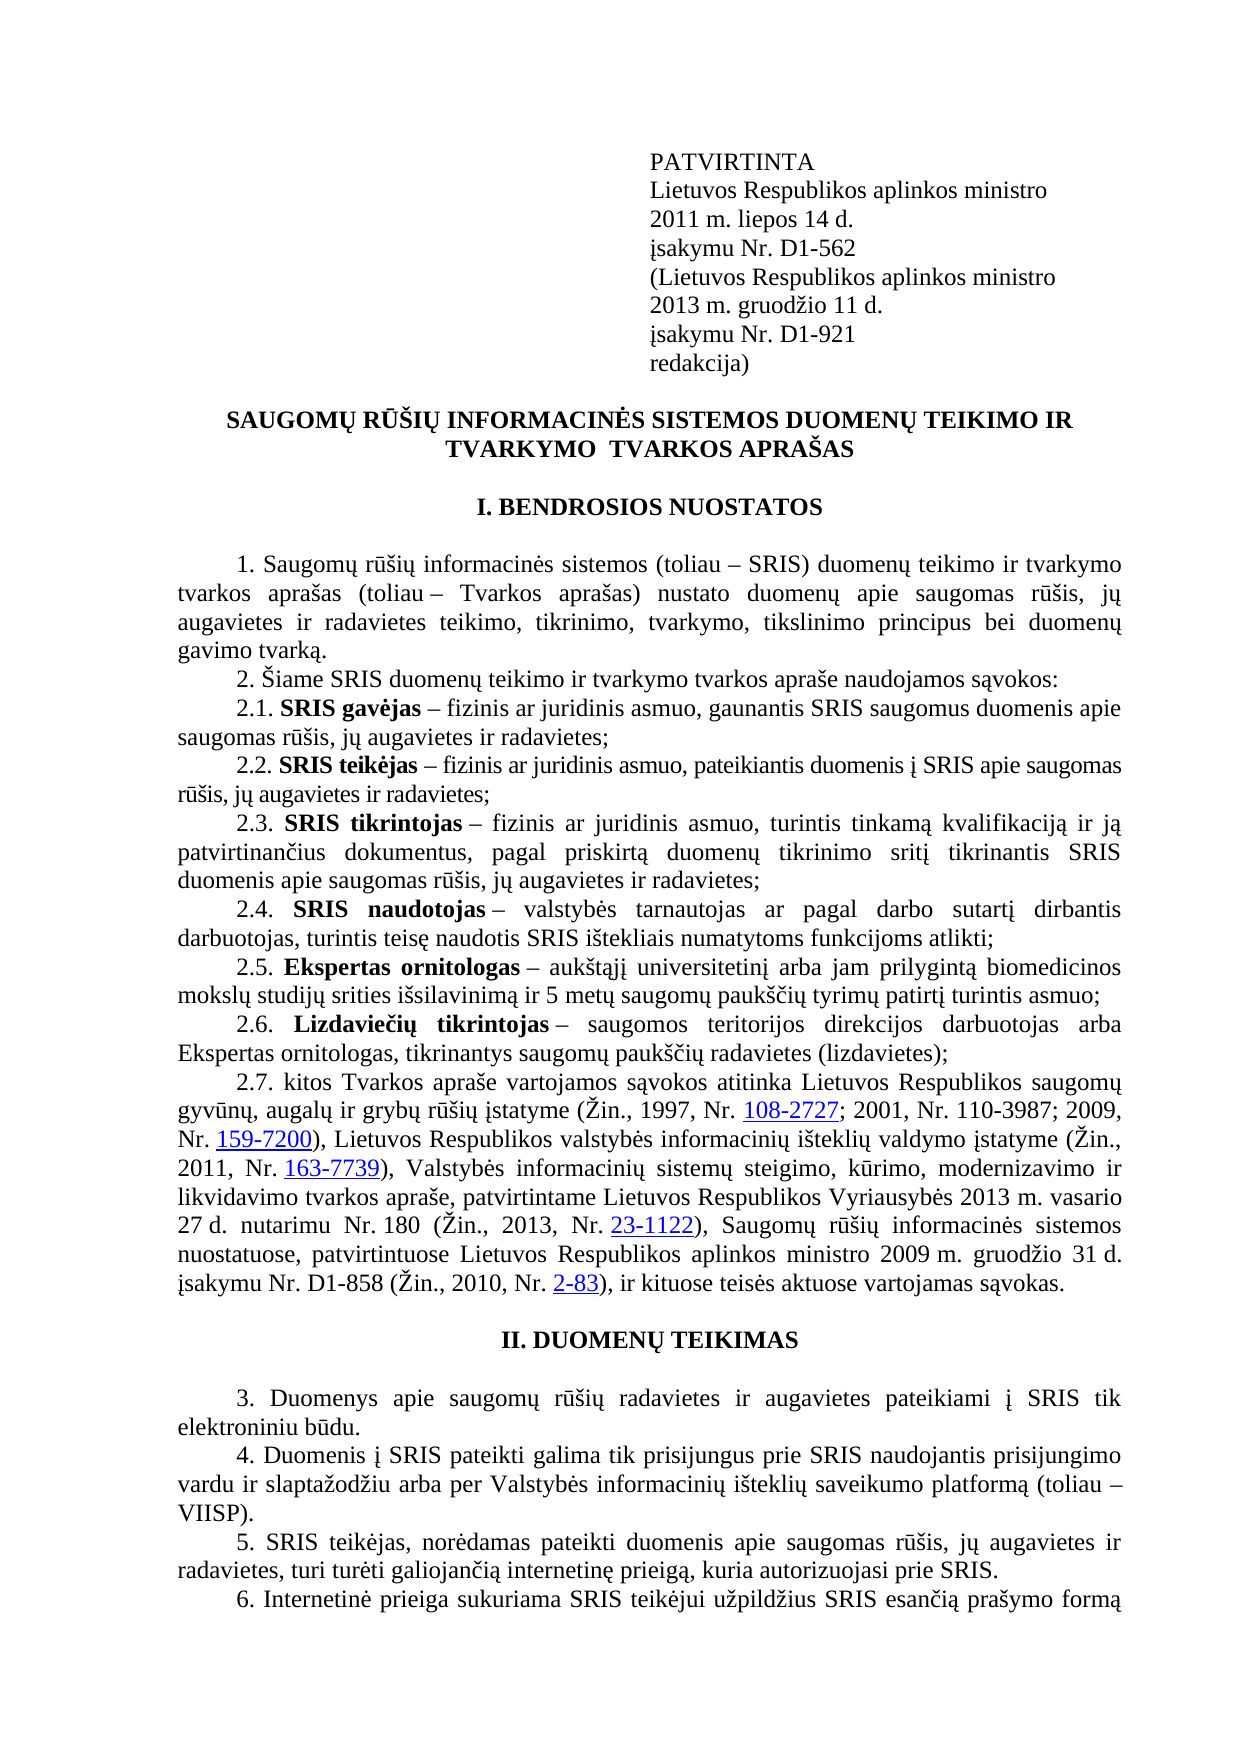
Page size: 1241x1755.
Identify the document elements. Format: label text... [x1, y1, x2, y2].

text SAUGOMŲ RŪŠIŲ INFORMACINĖS SISTEMOS DUOMENŲ TEIKIMO IR TVARKYMO TVARKOS APRAŠAS [177, 406, 1122, 463]
text 2.7. kitos Tvarkos apraše vartojamos sąvokos atitinka Lietuvos Respublikos saugomų gyvūnų, augalų ir grybų rūšių įstatyme (Žin., 1997, Nr. 108-2727; 2001, Nr. 110-3987; 2009, Nr. 159-7200), Lietuvos Respublikos valstybės informacinių išteklių valdymo įstatyme (Žin., 2011, Nr. 163-7739), Valstybės informacinių sistemų steigimo, kūrimo, modernizavimo ir likvidavimo tvarkos apraše, patvirtintame Lietuvos Respublikos Vyriausybės 2013 m. vasario 27 d. nutarimu Nr. 180 (Žin., 2013, Nr. 23-1122), Saugomų rūšių informacinės sistemos nuostatuose, patvirtintuose Lietuvos Respublikos aplinkos ministro 2009 m. gruodžio 31 d. įsakymu Nr. D1-858 (Žin., 2010, Nr. 2-83), ir kituose teisės aktuose vartojamas sąvokas. [177, 1067, 1122, 1297]
text 2013 m. gruodžio 11 d. [649, 291, 1122, 319]
text 5. SRIS teikėjas, norėdamas pateikti duomenis apie saugomas rūšis, jų augavietes ir radavietes, turi turėti galiojančią internetinę prieigą, kuria autorizuojasi prie SRIS. [177, 1527, 1122, 1584]
text 2.3. SRIS tikrintojas – fizinis ar juridinis asmuo, turintis tinkamą kvalifikaciją ir ją patvirtinančius dokumentus, pagal priskirtą duomenų tikrinimo sritį tikrinantis SRIS duomenis apie saugomas rūšis, jų augavietes ir radavietes; [177, 808, 1122, 894]
text 3. Duomenys apie saugomų rūšių radavietes ir augavietes pateikiami į SRIS tik elektroniniu būdu. [177, 1383, 1122, 1441]
text 2011 m. liepos 14 d. [649, 204, 1122, 233]
text įsakymu Nr. D1-562 [649, 233, 1122, 262]
text (Lietuvos Respublikos aplinkos ministro [649, 262, 1122, 291]
text 2.2. SRIS teikėjas – fizinis ar juridinis asmuo, pateikiantis duomenis į SRIS apie saugomas rūšis, jų augavietes ir radavietes; [177, 751, 1122, 808]
text 2.1. SRIS gavėjas – fizinis ar juridinis asmuo, gaunantis SRIS saugomus duomenis apie saugomas rūšis, jų augavietes ir radavietes; [177, 693, 1122, 751]
text 2. Šiame SRIS duomenų teikimo ir tvarkymo tvarkos apraše naudojamos sąvokos: [177, 664, 1122, 693]
text 2.6. Lizdaviečių tikrintojas – saugomos teritorijos direkcijos darbuotojas arba Ekspertas ornitologas, tikrinantys saugomų paukščių radavietes (lizdavietes); [177, 1009, 1122, 1067]
text 4. Duomenis į SRIS pateikti galima tik prisijungus prie SRIS naudojantis prisijungimo vardu ir slaptažodžiu arba per Valstybės informacinių išteklių saveikumo platformą (toliau – VIISP). [177, 1441, 1122, 1527]
text 2.4. SRIS naudotojas – valstybės tarnautojas ar pagal darbo sutartį dirbantis darbuotojas, turintis teisę naudotis SRIS ištekliais numatytoms funkcijoms atlikti; [177, 894, 1122, 952]
text Lietuvos Respublikos aplinkos ministro [649, 176, 1122, 204]
text 6. Internetinė prieiga sukuriama SRIS teikėjui užpildžius SRIS esančią prašymo formą [177, 1584, 1122, 1613]
text įsakymu Nr. D1-921 [649, 319, 1122, 348]
text II. DUOMENŲ TEIKIMAS [177, 1326, 1122, 1354]
text 1. Saugomų rūšių informacinės sistemos (toliau – SRIS) duomenų teikimo ir tvarkymo tvarkos aprašas (toliau – Tvarkos aprašas) nustato duomenų apie saugomas rūšis, jų augavietes ir radavietes teikimo, tikrinimo, tvarkymo, tikslinimo principus bei duomenų gavimo tvarką. [177, 549, 1122, 664]
text redakcija) [649, 348, 1122, 377]
text 2.5. Ekspertas ornitologas – aukštąjį universitetinį arba jam prilygintą biomedicinos mokslų studijų srities išsilavinimą ir 5 metų saugomų paukščių tyrimų patirtį turintis asmuo; [177, 952, 1122, 1009]
text PATVIRTINTA [649, 147, 1122, 176]
text I. BENDROSIOS NUOSTATOS [177, 492, 1122, 521]
